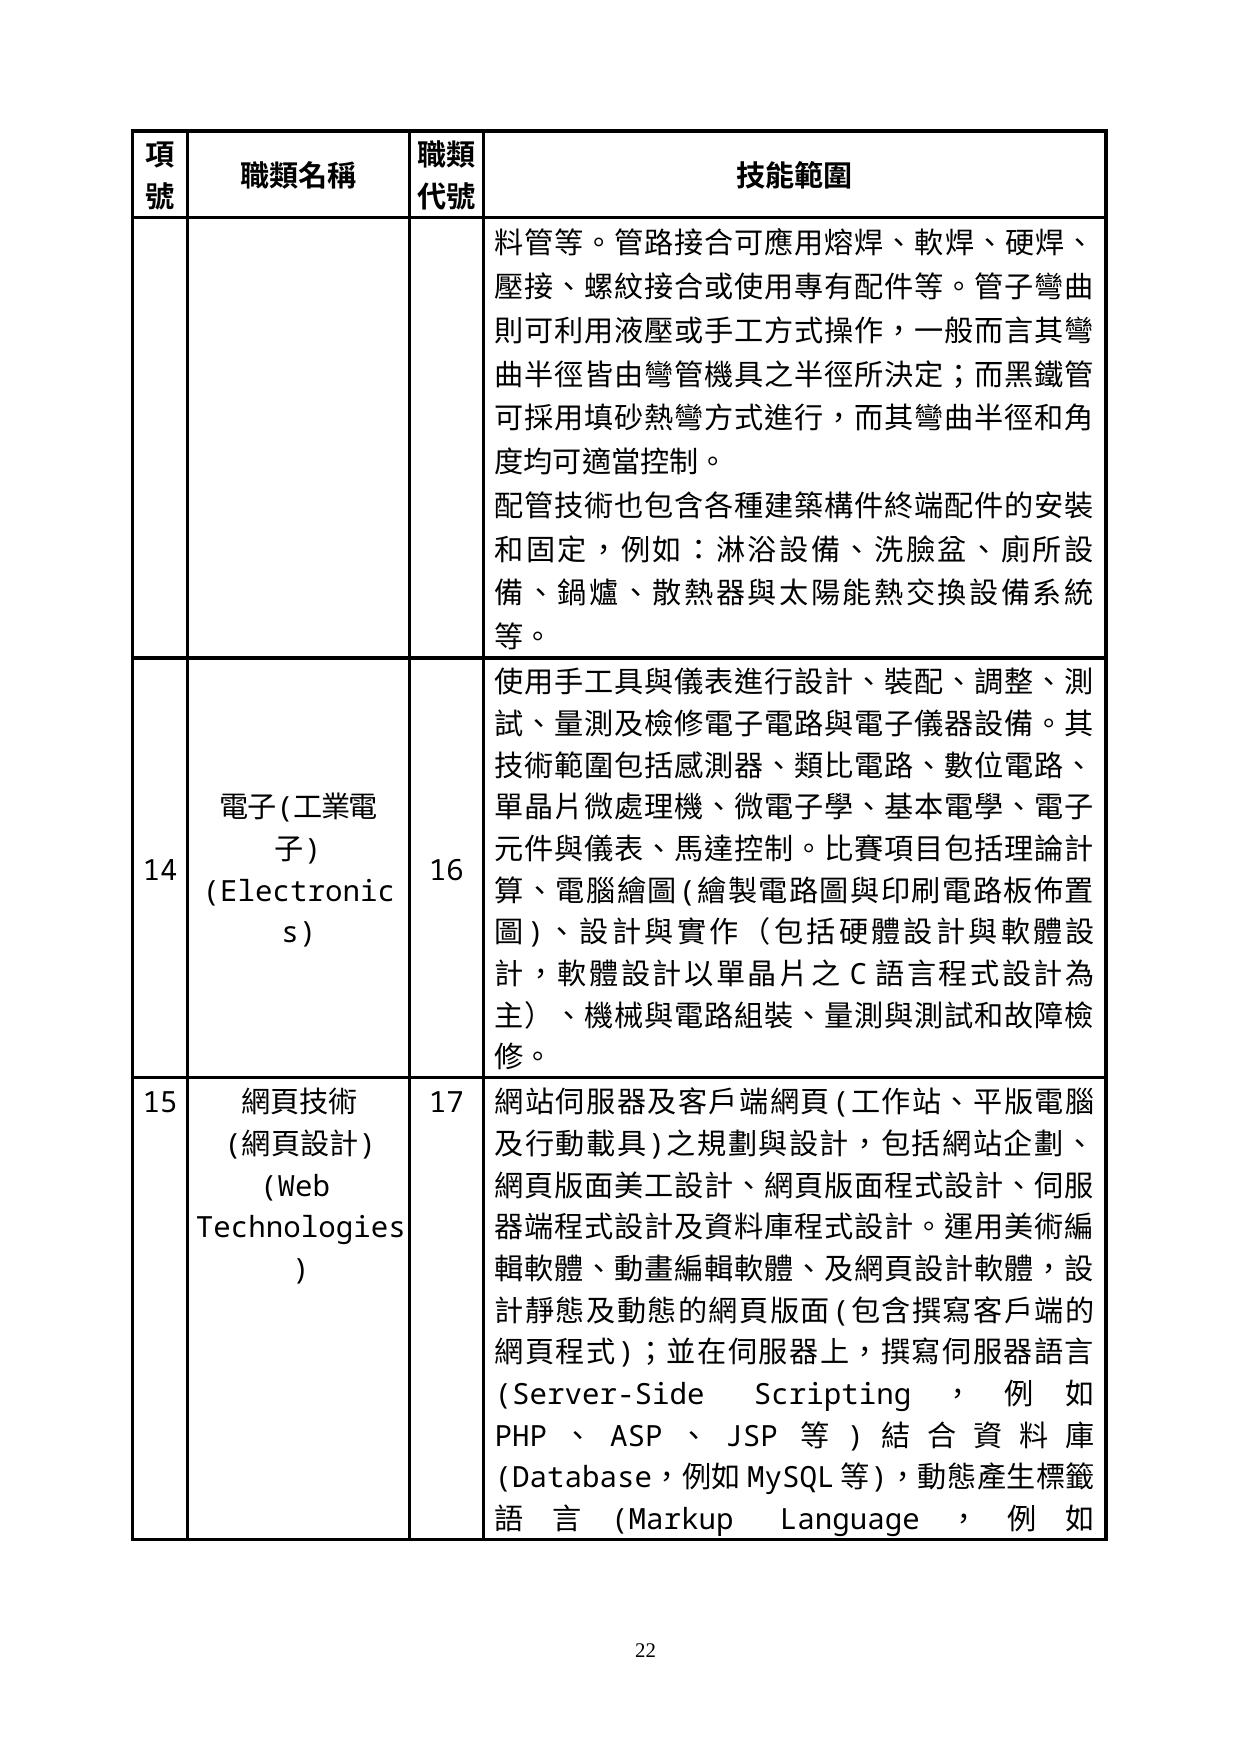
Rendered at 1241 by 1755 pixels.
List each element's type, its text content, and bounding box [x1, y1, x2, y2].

table_cell 15 [134, 1079, 186, 1538]
table_cell [411, 219, 482, 656]
table_cell 14 [134, 660, 186, 1076]
table_cell [189, 219, 408, 656]
table_header 技能範圍 [485, 133, 1104, 216]
table_cell [134, 219, 186, 656]
table_cell 16 [411, 660, 482, 1076]
table_cell 電子(工業電子) (Electronics) [189, 660, 408, 1076]
table_header 項號 [134, 133, 186, 216]
table_header 職類名稱 [189, 133, 408, 216]
table_cell 網頁技術 (網頁設計) (Web Technologies) [189, 1079, 408, 1538]
table_cell 網站伺服器及客戶端網頁(工作站、平版電腦及行動載具)之規劃與設計，包括網站企劃、網頁版面美工設計、網頁版面程式設計、伺服器端程式設計及資料庫程式設計。運用美術編輯軟體、動畫編輯軟體、及網頁設計軟體，設計靜態及動態的網頁版面(包含撰寫客戶端的網頁程式)；並在伺服器上，撰寫伺服器語言(Server-Side Scripting，例如PHP、ASP、JSP等)結合資料庫(Database，例如MySQL等)，動態產生標籤語言(Markup Language，例如 [485, 1079, 1104, 1538]
table_cell 17 [411, 1079, 482, 1538]
table_header 職類 代號 [411, 133, 482, 216]
table_cell 料管等。管路接合可應用熔焊、軟焊、硬焊、壓接、螺紋接合或使用專有配件等。管子彎曲則可利用液壓或手工方式操作，一般而言其彎曲半徑皆由彎管機具之半徑所決定；而黑鐵管可採用填砂熱彎方式進行，而其彎曲半徑和角度均可適當控制。 配管技術也包含各種建築構件終端配件的安裝和固定，例如：淋浴設備、洗臉盆、廁所設備、鍋爐、散熱器與太陽能熱交換設備系統等。 [485, 219, 1104, 656]
table_cell 使用手工具與儀表進行設計、裝配、調整、測試、量測及檢修電子電路與電子儀器設備。其技術範圍包括感測器、類比電路、數位電路、單晶片微處理機、微電子學、基本電學、電子元件與儀表、馬達控制。比賽項目包括理論計算、電腦繪圖(繪製電路圖與印刷電路板佈置圖)、設計與實作（包括硬體設計與軟體設計，軟體設計以單晶片之C語言程式設計為主）、機械與電路組裝、量測與測試和故障檢修。 [485, 660, 1104, 1076]
